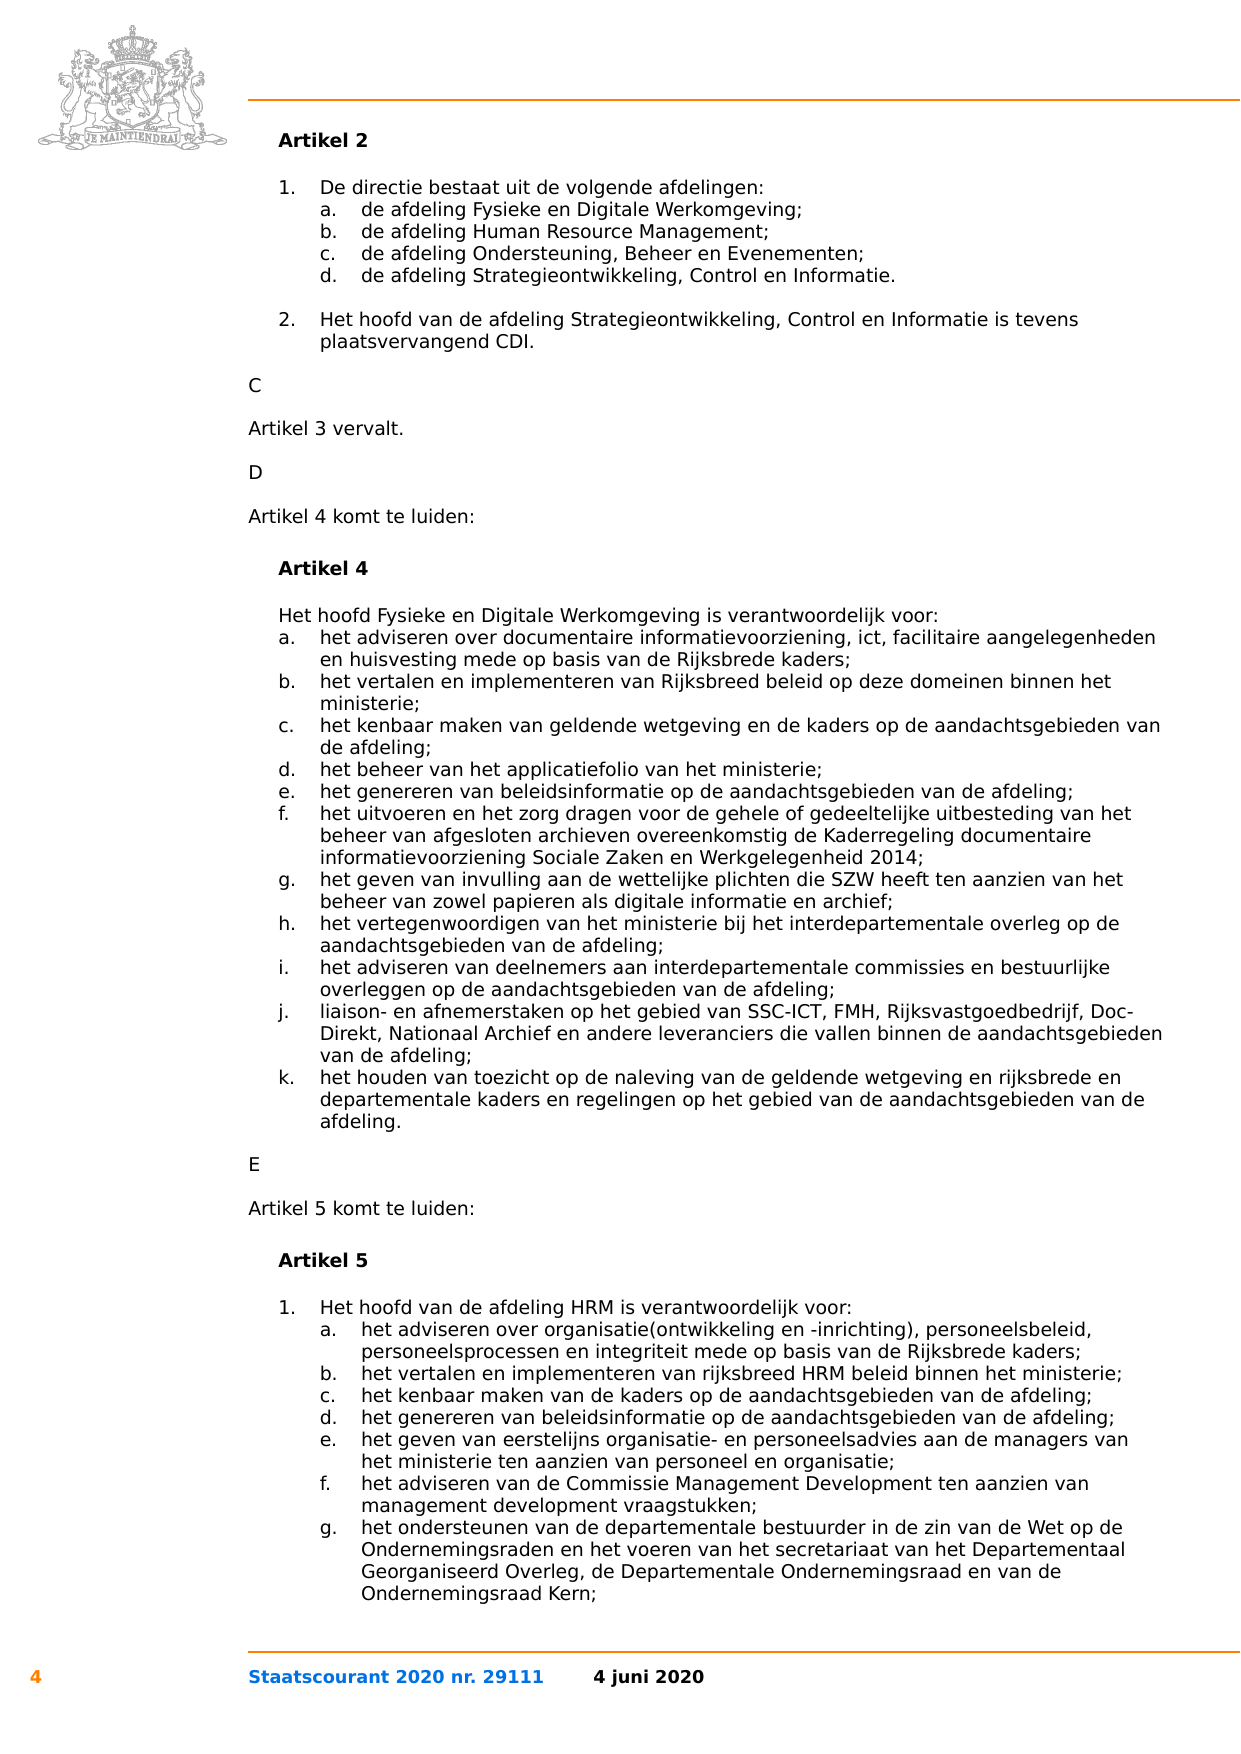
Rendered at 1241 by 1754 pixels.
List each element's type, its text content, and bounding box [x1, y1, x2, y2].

text e. het genereren van beleidsinformatie op de aandachtsgebieden van de afdeling; [278, 781, 1163, 803]
text Het hoofd Fysieke en Digitale Werkomgeving is verantwoordelijk voor: [278, 605, 1163, 627]
text Artikel 3 vervalt. [248, 418, 1163, 440]
text a. de afdeling Fysieke en Digitale Werkomgeving; [319, 199, 1163, 221]
text k. het houden van toezicht op de naleving van de geldende wetgeving en rijksbrede en departementale kaders en regelingen op het gebied van de aandachtsgebieden van de afdeling. [278, 1067, 1163, 1132]
subtitle Artikel 4 [278, 558, 1163, 580]
picture [38, 25, 227, 150]
text a. het adviseren over documentaire informatievoorziening, ict, facilitaire aangelegenheden en huisvesting mede op basis van de Rijksbrede kaders; [278, 627, 1163, 671]
text c. het kenbaar maken van de kaders op de aandachtsgebieden van de afdeling; [319, 1385, 1163, 1407]
subtitle Artikel 2 [278, 130, 1163, 152]
text j. liaison- en afnemerstaken op het gebied van SSC-ICT, FMH, Rijksvastgoedbedrijf, Doc-Direkt, Nationaal Archief en andere leveranciers die vallen binnen de aandachtsgebieden van de afdeling; [278, 1001, 1163, 1067]
text 1. De directie bestaat uit de volgende afdelingen: [278, 177, 1163, 199]
text a. het adviseren over organisatie(ontwikkeling en -inrichting), personeelsbeleid, personeelsprocessen en integriteit mede op basis van de Rijksbrede kaders; [319, 1319, 1163, 1363]
text b. de afdeling Human Resource Management; [319, 221, 1163, 243]
text c. het kenbaar maken van geldende wetgeving en de kaders op de aandachtsgebieden van de afdeling; [278, 715, 1163, 759]
text D [248, 462, 1163, 484]
text g. het ondersteunen van de departementale bestuurder in de zin van de Wet op de Ondernemingsraden en het voeren van het secretariaat van het Departementaal Georganiseerd Overleg, de Departementale Ondernemingsraad en van de Ondernemingsraad Kern; [319, 1517, 1163, 1605]
text d. het beheer van het applicatiefolio van het ministerie; [278, 759, 1163, 781]
text c. de afdeling Ondersteuning, Beheer en Evenementen; [319, 243, 1163, 265]
text e. het geven van eerstelijns organisatie- en personeelsadvies aan de managers van het ministerie ten aanzien van personeel en organisatie; [319, 1429, 1163, 1473]
text Artikel 5 komt te luiden: [248, 1198, 1163, 1220]
text f. het adviseren van de Commissie Management Development ten aanzien van management development vraagstukken; [319, 1473, 1163, 1517]
text Artikel 4 komt te luiden: [248, 506, 1163, 528]
subtitle Artikel 5 [278, 1250, 1163, 1272]
text h. het vertegenwoordigen van het ministerie bij het interdepartementale overleg op de aandachtsgebieden van de afdeling; [278, 913, 1163, 957]
text b. het vertalen en implementeren van rijksbreed HRM beleid binnen het ministerie; [319, 1363, 1163, 1385]
text C [248, 374, 1163, 396]
text i. het adviseren van deelnemers aan interdepartementale commissies en bestuurlijke overleggen op de aandachtsgebieden van de afdeling; [278, 957, 1163, 1001]
text 1. Het hoofd van de afdeling HRM is verantwoordelijk voor: [278, 1297, 1163, 1319]
text 2. Het hoofd van de afdeling Strategieontwikkeling, Control en Informatie is tevens plaatsvervangend CDI. [278, 309, 1163, 353]
text d. de afdeling Strategieontwikkeling, Control en Informatie. [319, 265, 1163, 287]
text b. het vertalen en implementeren van Rijksbreed beleid op deze domeinen binnen het ministerie; [278, 671, 1163, 715]
text E [248, 1154, 1163, 1176]
text f. het uitvoeren en het zorg dragen voor de gehele of gedeeltelijke uitbesteding van het beheer van afgesloten archieven overeenkomstig de Kaderregeling documentaire informatievoorziening Sociale Zaken en Werkgelegenheid 2014; [278, 803, 1163, 869]
text g. het geven van invulling aan de wettelijke plichten die SZW heeft ten aanzien van het beheer van zowel papieren als digitale informatie en archief; [278, 869, 1163, 913]
text d. het genereren van beleidsinformatie op de aandachtsgebieden van de afdeling; [319, 1407, 1163, 1429]
